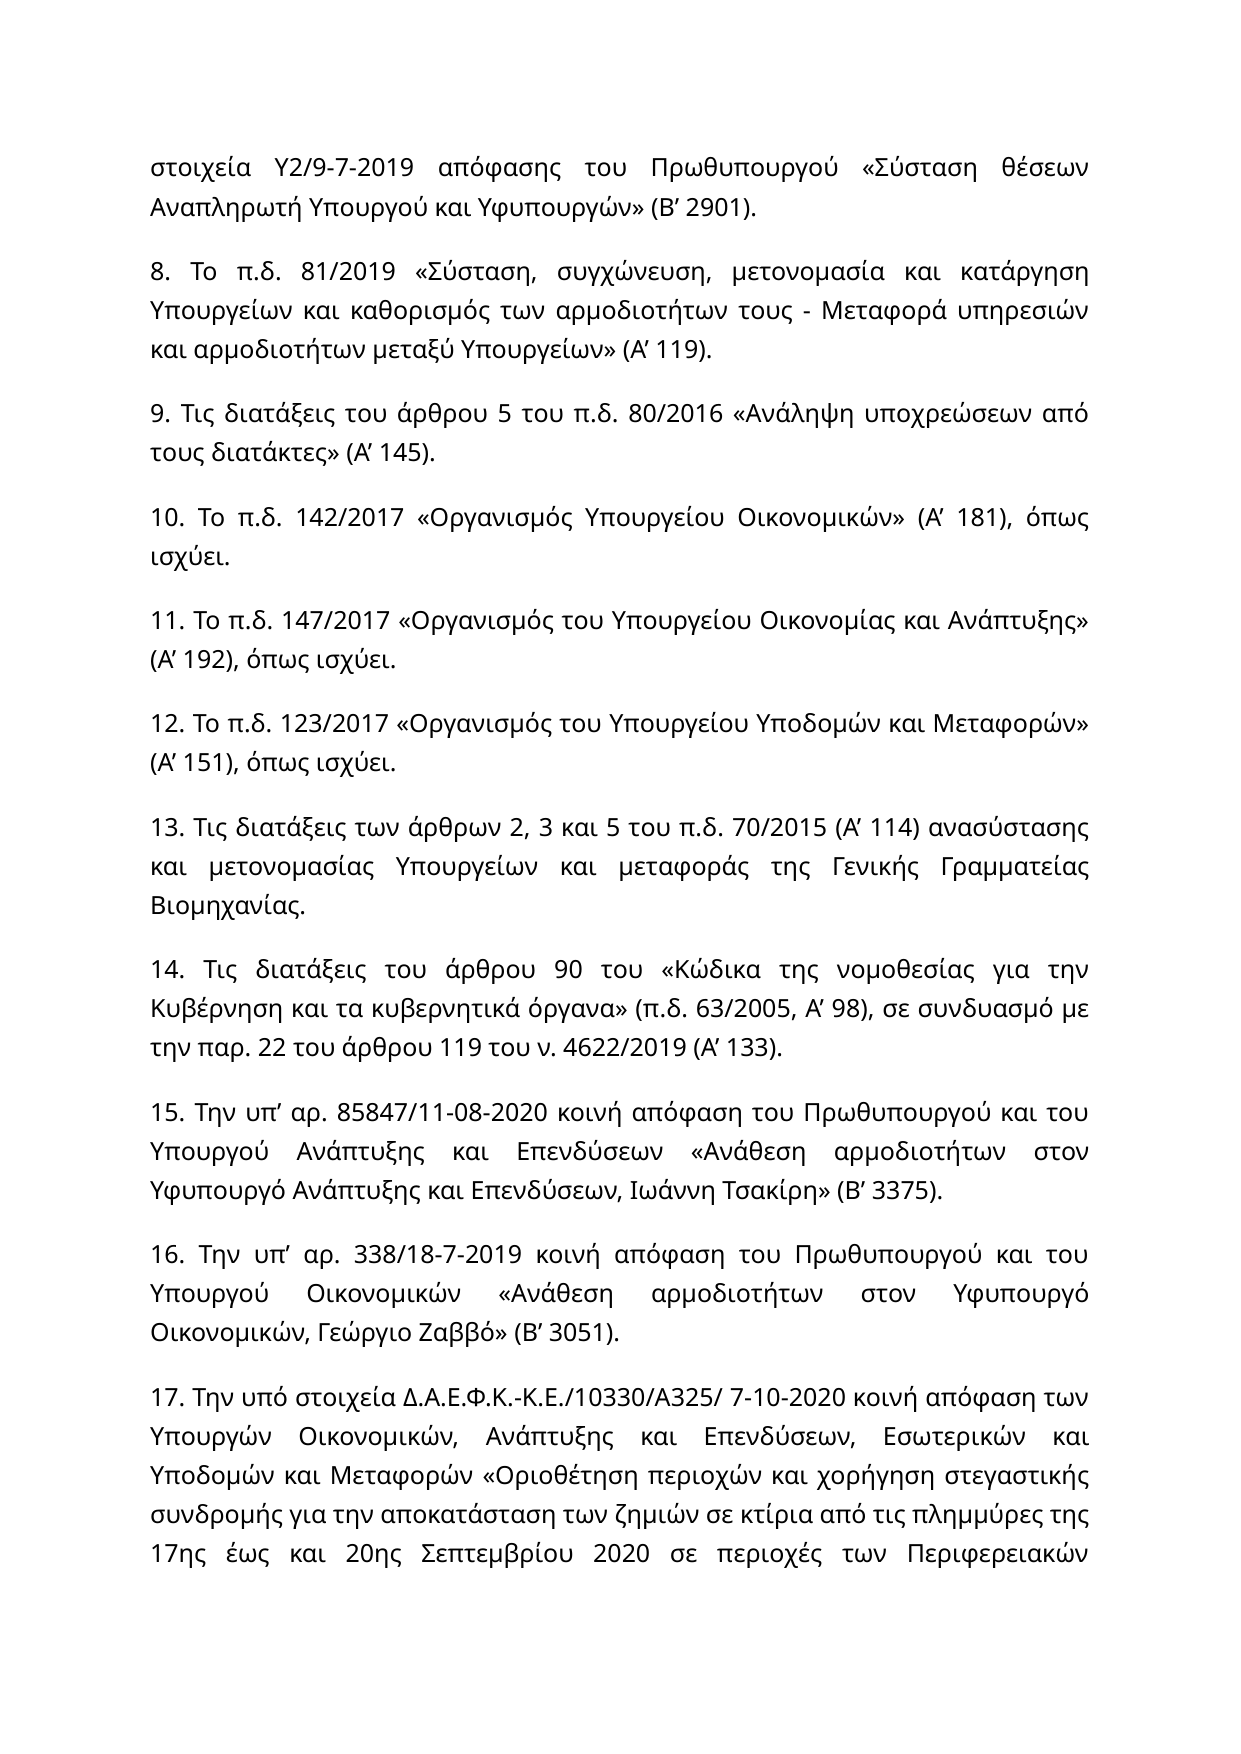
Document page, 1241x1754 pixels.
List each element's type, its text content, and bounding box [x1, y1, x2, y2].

text 13. Τις διατάξεις των άρθρων 2, 3 και 5 του π.δ. 70/2015 (Α’ 114) ανασύστασης και μετονομασίας Υπουργείων και μεταφοράς της Γενικής Γραμματείας Βιομηχανίας. [150, 809, 1090, 922]
text 15. Την υπ’ αρ. 85847/11-08-2020 κοινή απόφαση του Πρωθυπουργού και του Υπουργού Ανάπτυξης και Επενδύσεων «Ανάθεση αρμοδιοτήτων στον Υφυπουργό Ανάπτυξης και Επενδύσεων, Ιωάννη Τσακίρη» (Β’ 3375). [150, 1094, 1090, 1207]
text 16. Την υπ’ αρ. 338/18-7-2019 κοινή απόφαση του Πρωθυπουργού και του Υπουργού Οικονομικών «Ανάθεση αρμοδιοτήτων στον Υφυπουργό Οικονομικών, Γεώργιο Ζαββό» (Β’ 3051). [150, 1237, 1090, 1349]
text στοιχεία Υ2/9-7-2019 απόφασης του Πρωθυπουργού «Σύσταση θέσεων Αναπληρωτή Υπουργού και Υφυπουργών» (Β’ 2901). [150, 150, 1090, 223]
text 9. Τις διατάξεις του άρθρου 5 του π.δ. 80/2016 «Ανάληψη υποχρεώσεων από τους διατάκτες» (Α’ 145). [150, 396, 1090, 469]
text 10. Το π.δ. 142/2017 «Οργανισμός Υπουργείου Οικονομικών» (Α’ 181), όπως ισχύει. [150, 499, 1090, 572]
text 12. Το π.δ. 123/2017 «Οργανισμός του Υπουργείου Υποδομών και Μεταφορών» (Α’ 151), όπως ισχύει. [150, 706, 1090, 779]
text 17. Την υπό στοιχεία Δ.Α.Ε.Φ.Κ.-Κ.Ε./10330/Α325/ 7-10-2020 κοινή απόφαση των Υπουργών Οικονομικών, Ανάπτυξης και Επενδύσεων, Εσωτερικών και Υποδομών και Μεταφορών «Οριοθέτηση περιοχών και χορήγηση στεγαστικής συνδρομής για την αποκατάσταση των ζημιών σε κτίρια από τις πλημμύρες της 17ης έως και 20ης Σεπτεμβρίου 2020 σε περιοχές των Περιφερειακών [150, 1379, 1090, 1570]
text 8. Το π.δ. 81/2019 «Σύσταση, συγχώνευση, μετονομασία και κατάργηση Υπουργείων και καθορισμός των αρμοδιοτήτων τους - Μεταφορά υπηρεσιών και αρμοδιοτήτων μεταξύ Υπουργείων» (Α’ 119). [150, 253, 1090, 366]
text 14. Τις διατάξεις του άρθρου 90 του «Κώδικα της νομοθεσίας για την Κυβέρνηση και τα κυβερνητικά όργανα» (π.δ. 63/2005, Α’ 98), σε συνδυασμό με την παρ. 22 του άρθρου 119 του ν. 4622/2019 (Α’ 133). [150, 952, 1090, 1064]
text 11. Το π.δ. 147/2017 «Οργανισμός του Υπουργείου Οικονομίας και Ανάπτυξης» (Α’ 192), όπως ισχύει. [150, 602, 1090, 676]
